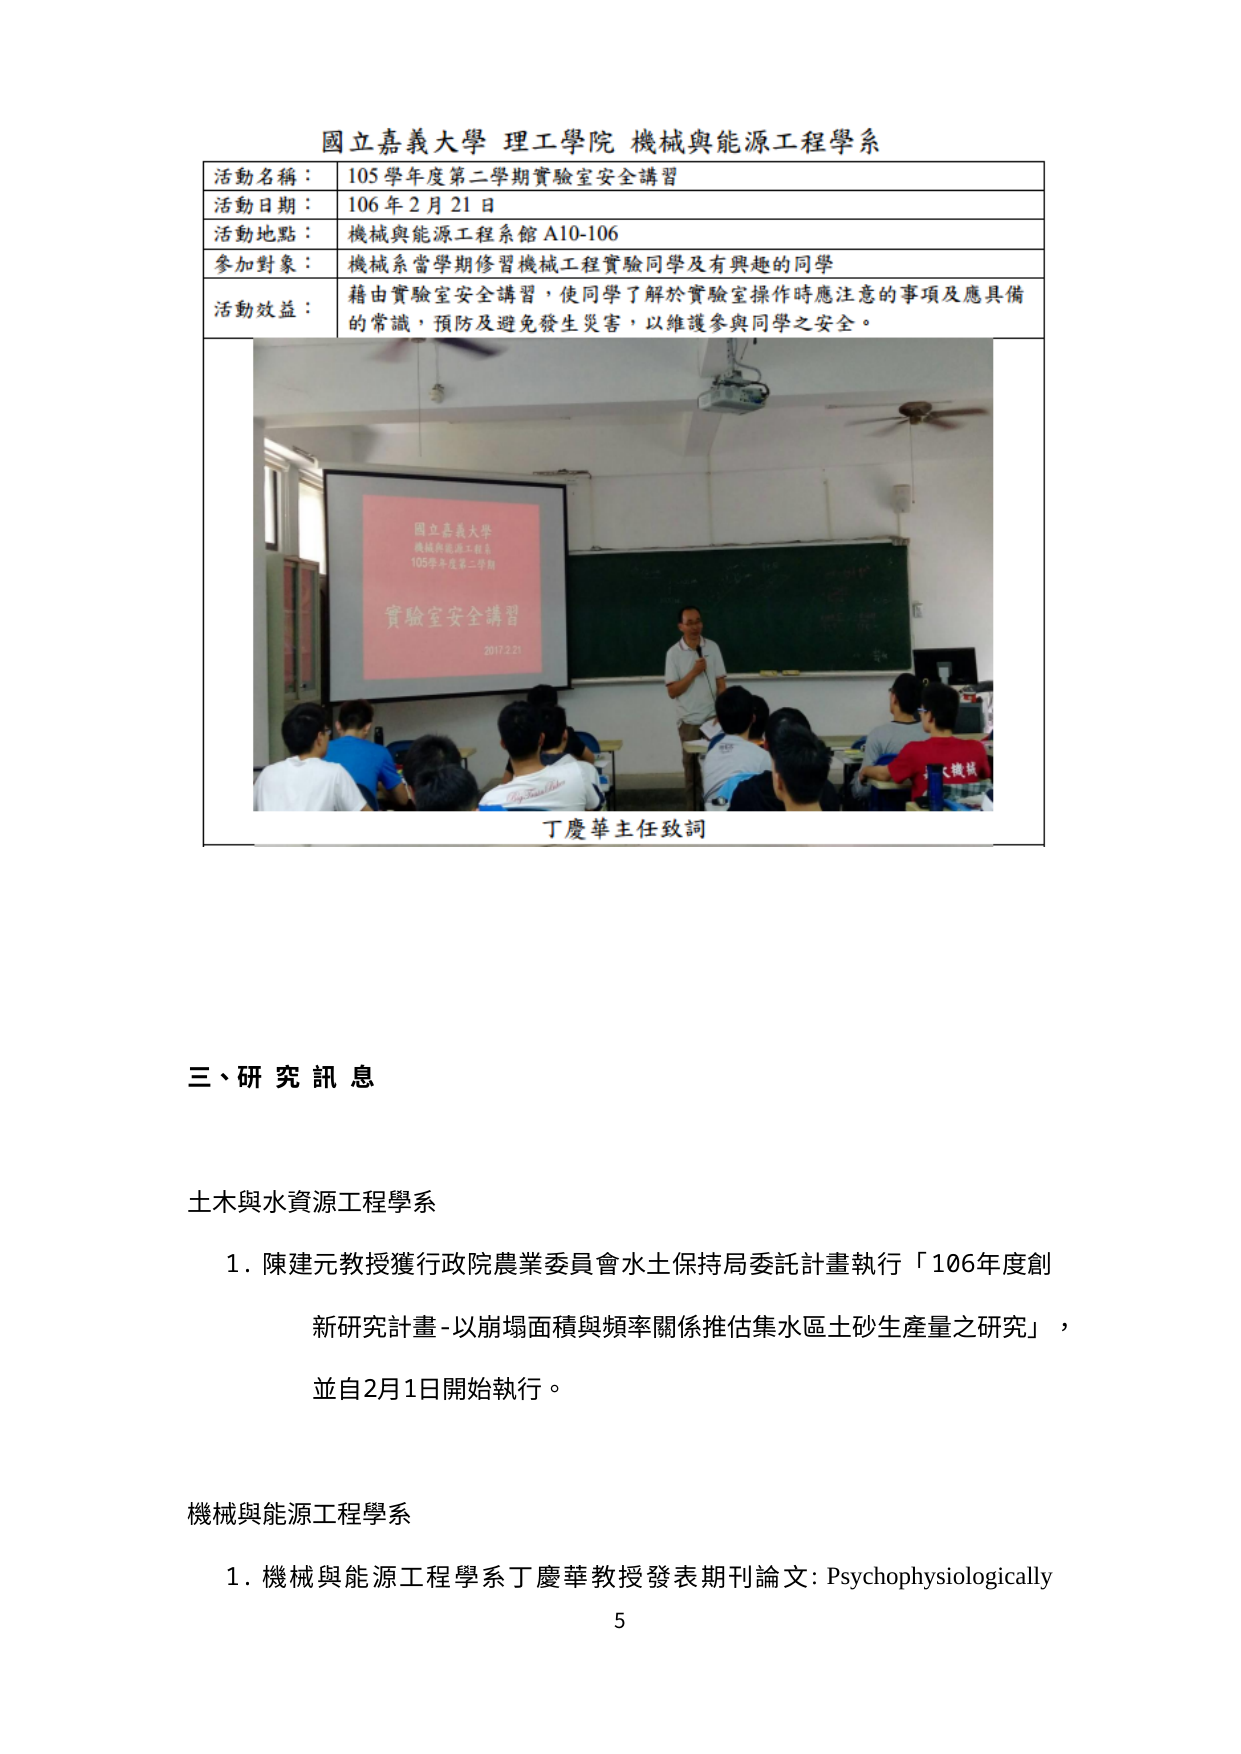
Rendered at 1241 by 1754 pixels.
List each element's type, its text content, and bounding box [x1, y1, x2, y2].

list 陳建元教授獲行政院農業委員會水土保持局委託計畫執行「106年度創新研究計畫-以崩塌面積與頻率關係推估集水區土砂生產量之研究」，並自2月1日開始執行。 [225, 1221, 1053, 1409]
text 土木與水資源工程學系 [187, 1159, 1053, 1221]
text 機械與能源工程學系 [187, 1471, 1053, 1534]
list 機械與能源工程學系丁慶華教授發表期刊論文: Psychophysiologically [225, 1534, 1053, 1596]
text 三、研 究 訊 息 [187, 1034, 1053, 1096]
